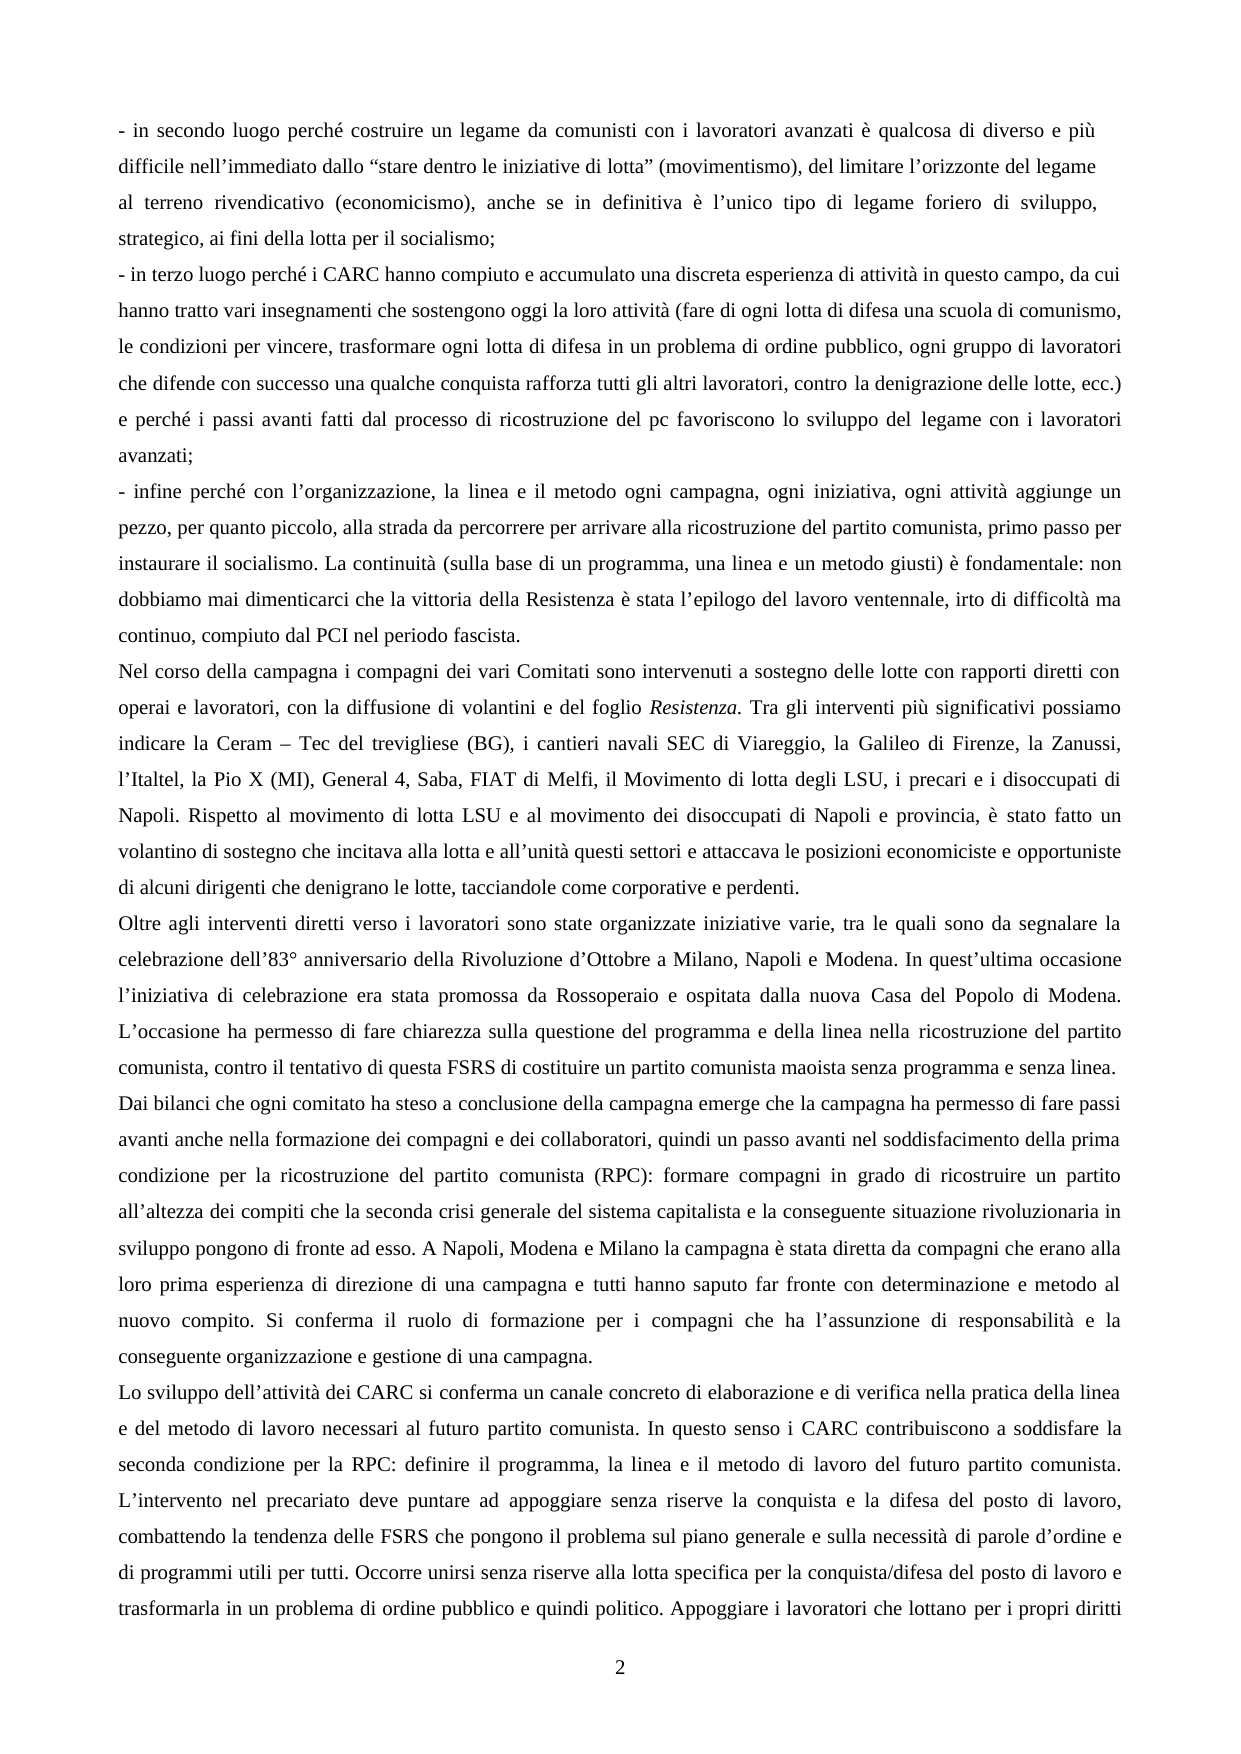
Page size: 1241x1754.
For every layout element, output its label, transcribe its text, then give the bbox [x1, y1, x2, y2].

list Lo sviluppo dell’attività dei CARC si conferma un canale concreto di elaborazione e di verifica nella pratica della linea e del metodo di lavoro necessari al futuro partito comunista. In questo senso i CARC contribuiscono a soddisfare la seconda condizione per la RPC: definire il programma, la linea e il metodo di lavoro del futuro partito comunista. L’intervento nel precariato deve puntare ad appoggiare senza riserve la conquista e la difesa del posto di lavoro, combattendo la tendenza delle FSRS che pongono il problema sul piano generale e sulla necessità di parole d’ordine e di programmi utili per tutti. Occorre unirsi senza riserve alla lotta specifica per la conquista/difesa del posto di lavoro e trasformarla in un problema di ordine pubblico e quindi politico. Appoggiare i lavoratori che lottano per i propri diritti [118, 1379, 1122, 1620]
list Nel corso della campagna i compagni dei vari Comitati sono intervenuti a sostegno delle lotte con rapporti diretti con operai e lavoratori, con la diffusione di volantini e del foglio Resistenza. Tra gli interventi più significativi possiamo indicare la Ceram – Tec del trevigliese (BG), i cantieri navali SEC di Viareggio, la Galileo di Firenze, la Zanussi, l’Italtel, la Pio X (MI), General 4, Saba, FIAT di Melfi, il Movimento di lotta degli LSU, i precari e i disoccupati di Napoli. Rispetto al movimento di lotta LSU e al movimento dei disoccupati di Napoli e provincia, è stato fatto un volantino di sostegno che incitava alla lotta e all’unità questi settori e attaccava le posizioni economiciste e opportuniste di alcuni dirigenti che denigrano le lotte, tacciandole come corporative e perdenti. [118, 659, 1121, 899]
list Oltre agli interventi diretti verso i lavoratori sono state organizzate iniziative varie, tra le quali sono da segnalare la celebrazione dell’83° anniversario della Rivoluzione d’Ottobre a Milano, Napoli e Modena. In quest’ultima occasione l’iniziativa di celebrazione era stata promossa da Rossoperaio e ospitata dalla nuova Casa del Popolo di Modena. L’occasione ha permesso di fare chiarezza sulla questione del programma e della linea nella ricostruzione del partito comunista, contro il tentativo di questa FSRS di costituire un partito comunista maoista senza programma e senza linea. [118, 911, 1122, 1079]
list - in terzo luogo perché i CARC hanno compiuto e accumulato una discreta esperienza di attività in questo campo, da cui hanno tratto vari insegnamenti che sostengono oggi la loro attività (fare di ogni lotta di difesa una scuola di comunismo, le condizioni per vincere, trasformare ogni lotta di difesa in un problema di ordine pubblico, ogni gruppo di lavoratori che difende con successo una qualche conquista rafforza tutti gli altri lavoratori, contro la denigrazione delle lotte, ecc.) e perché i passi avanti fatti dal processo di ricostruzione del pc favoriscono lo sviluppo del legame con i lavoratori avanzati; [118, 262, 1122, 467]
list Dai bilanci che ogni comitato ha steso a conclusione della campagna emerge che la campagna ha permesso di fare passi avanti anche nella formazione dei compagni e dei collaboratori, quindi un passo avanti nel soddisfacimento della prima condizione per la ricostruzione del partito comunista (RPC): formare compagni in grado di ricostruire un partito all’altezza dei compiti che la seconda crisi generale del sistema capitalista e la conseguente situazione rivoluzionaria in sviluppo pongono di fronte ad esso. A Napoli, Modena e Milano la campagna è stata diretta da compagni che erano alla loro prima esperienza di direzione di una campagna e tutti hanno saputo far fronte con determinazione e metodo al nuovo compito. Si conferma il ruolo di formazione per i compagni che ha l’assunzione di responsabilità e la conseguente organizzazione e gestione di una campagna. [118, 1091, 1121, 1368]
list - in secondo luogo perché costruire un legame da comunisti con i lavoratori avanzati è qualcosa di diverso e più difficile nell’immediato dallo “stare dentro le iniziative di lotta” (movimentismo), del limitare l’orizzonte del legame al terreno rivendicativo (economicismo), anche se in definitiva è l’unico tipo di legame foriero di sviluppo, strategico, ai fini della lotta per il socialismo; [118, 118, 1097, 250]
list - infine perché con l’organizzazione, la linea e il metodo ogni campagna, ogni iniziativa, ogni attività aggiunge un pezzo, per quanto piccolo, alla strada da percorrere per arrivare alla ricostruzione del partito comunista, primo passo per instaurare il socialismo. La continuità (sulla base di un programma, una linea e un metodo giusti) è fondamentale: non dobbiamo mai dimenticarci che la vittoria della Resistenza è stata l’epilogo del lavoro ventennale, irto di difficoltà ma continuo, compiuto dal PCI nel periodo fascista. [118, 478, 1122, 647]
